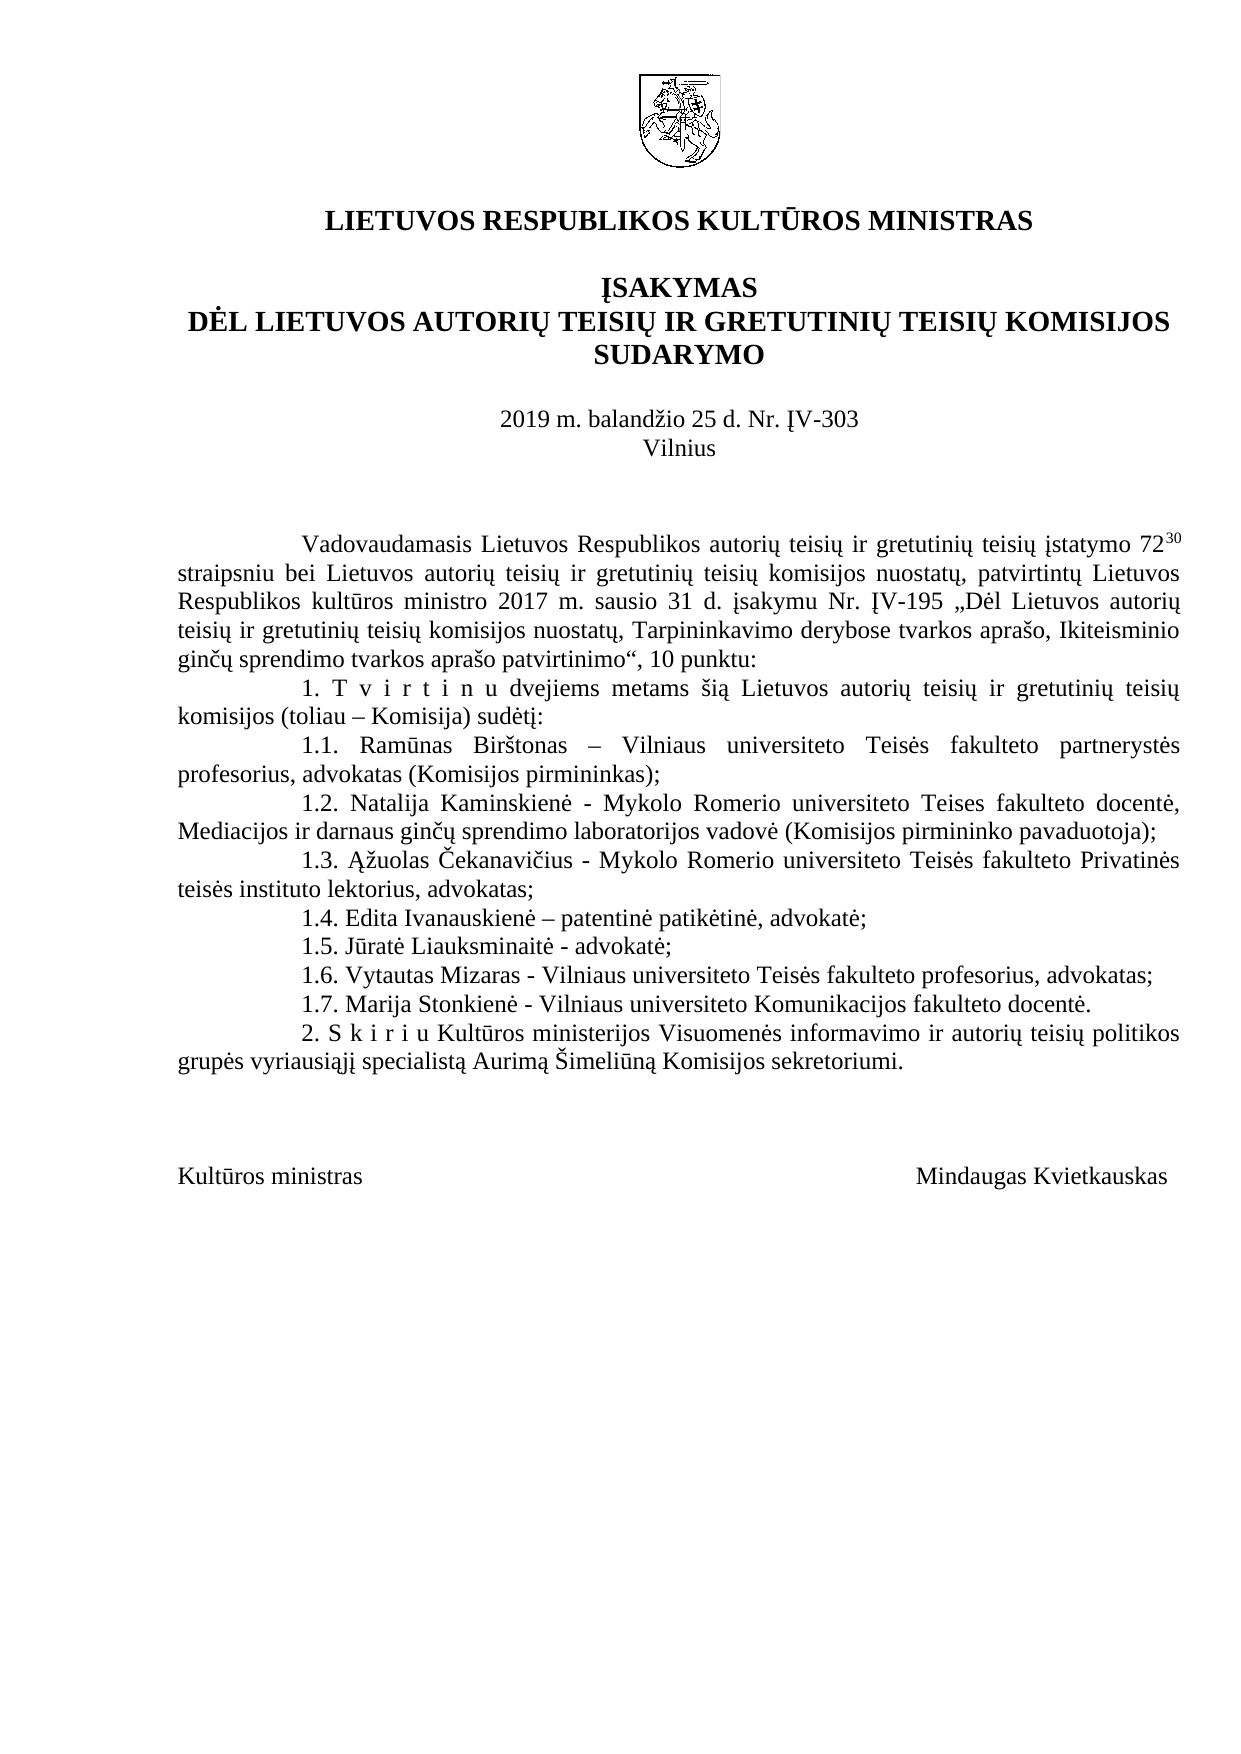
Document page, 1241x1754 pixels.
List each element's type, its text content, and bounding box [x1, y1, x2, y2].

text Vadovaudamasis Lietuvos Respublikos autorių teisių ir gretutinių teisių įstatymo 7230 straipsniu bei Lietuvos autorių teisių ir gretutinių teisių komisijos nuostatų, patvirtintų Lietuvos Respublikos kultūros ministro 2017 m. sausio 31 d. įsakymu Nr. ĮV-195 „Dėl Lietuvos autorių teisių ir gretutinių teisių komisijos nuostatų, Tarpininkavimo derybose tvarkos aprašo, Ikiteisminio ginčų sprendimo tvarkos aprašo patvirtinimo“, 10 punktu: [177, 529, 1181, 673]
text Kultūros ministras Mindaugas Kvietkauskas [177, 1161, 1181, 1190]
text 1.1. Ramūnas Birštonas – Vilniaus universiteto Teisės fakulteto partnerystės profesorius, advokatas (Komisijos pirmininkas); [177, 730, 1181, 788]
text 1.2. Natalija Kaminskienė - Mykolo Romerio universiteto Teises fakulteto docentė, Mediacijos ir darnaus ginčų sprendimo laboratorijos vadovė (Komisijos pirmininko pavaduotoja); [177, 788, 1181, 845]
text 2019 m. balandžio 25 d. Nr. ĮV-303 [177, 404, 1181, 433]
text 1.3. Ąžuolas Čekanavičius - Mykolo Romerio universiteto Teisės fakulteto Privatinės teisės instituto lektorius, advokatas; [177, 845, 1181, 903]
text 1.7. Marija Stonkienė - Vilniaus universiteto Komunikacijos fakulteto docentė. [177, 989, 1181, 1018]
text 2. S k i r i u Kultūros ministerijos Visuomenės informavimo ir autorių teisių politikos grupės vyriausiąjį specialistą Aurimą Šimeliūną Komisijos sekretoriumi. [177, 1018, 1181, 1075]
text 1.6. Vytautas Mizaras - Vilniaus universiteto Teisės fakulteto profesorius, advokatas; [177, 960, 1181, 989]
text ĮSAKYMAS [177, 270, 1181, 304]
text Vilnius [177, 433, 1181, 462]
text 1. T v i r t i n u dvejiems metams šią Lietuvos autorių teisių ir gretutinių teisių komisijos (toliau – Komisija) sudėtį: [177, 673, 1181, 730]
text 1.5. Jūratė Liauksminaitė - advokatė; [177, 931, 1181, 960]
text LIETUVOS RESPUBLIKOS KULTŪROS MINISTRAS [177, 203, 1181, 237]
text 1.4. Edita Ivanauskienė – patentinė patikėtinė, advokatė; [177, 903, 1181, 931]
text DĖL LIETUVOS AUTORIŲ TEISIŲ IR GRETUTINIŲ TEISIŲ KOMISIJOS SUDARYMO [177, 304, 1181, 371]
